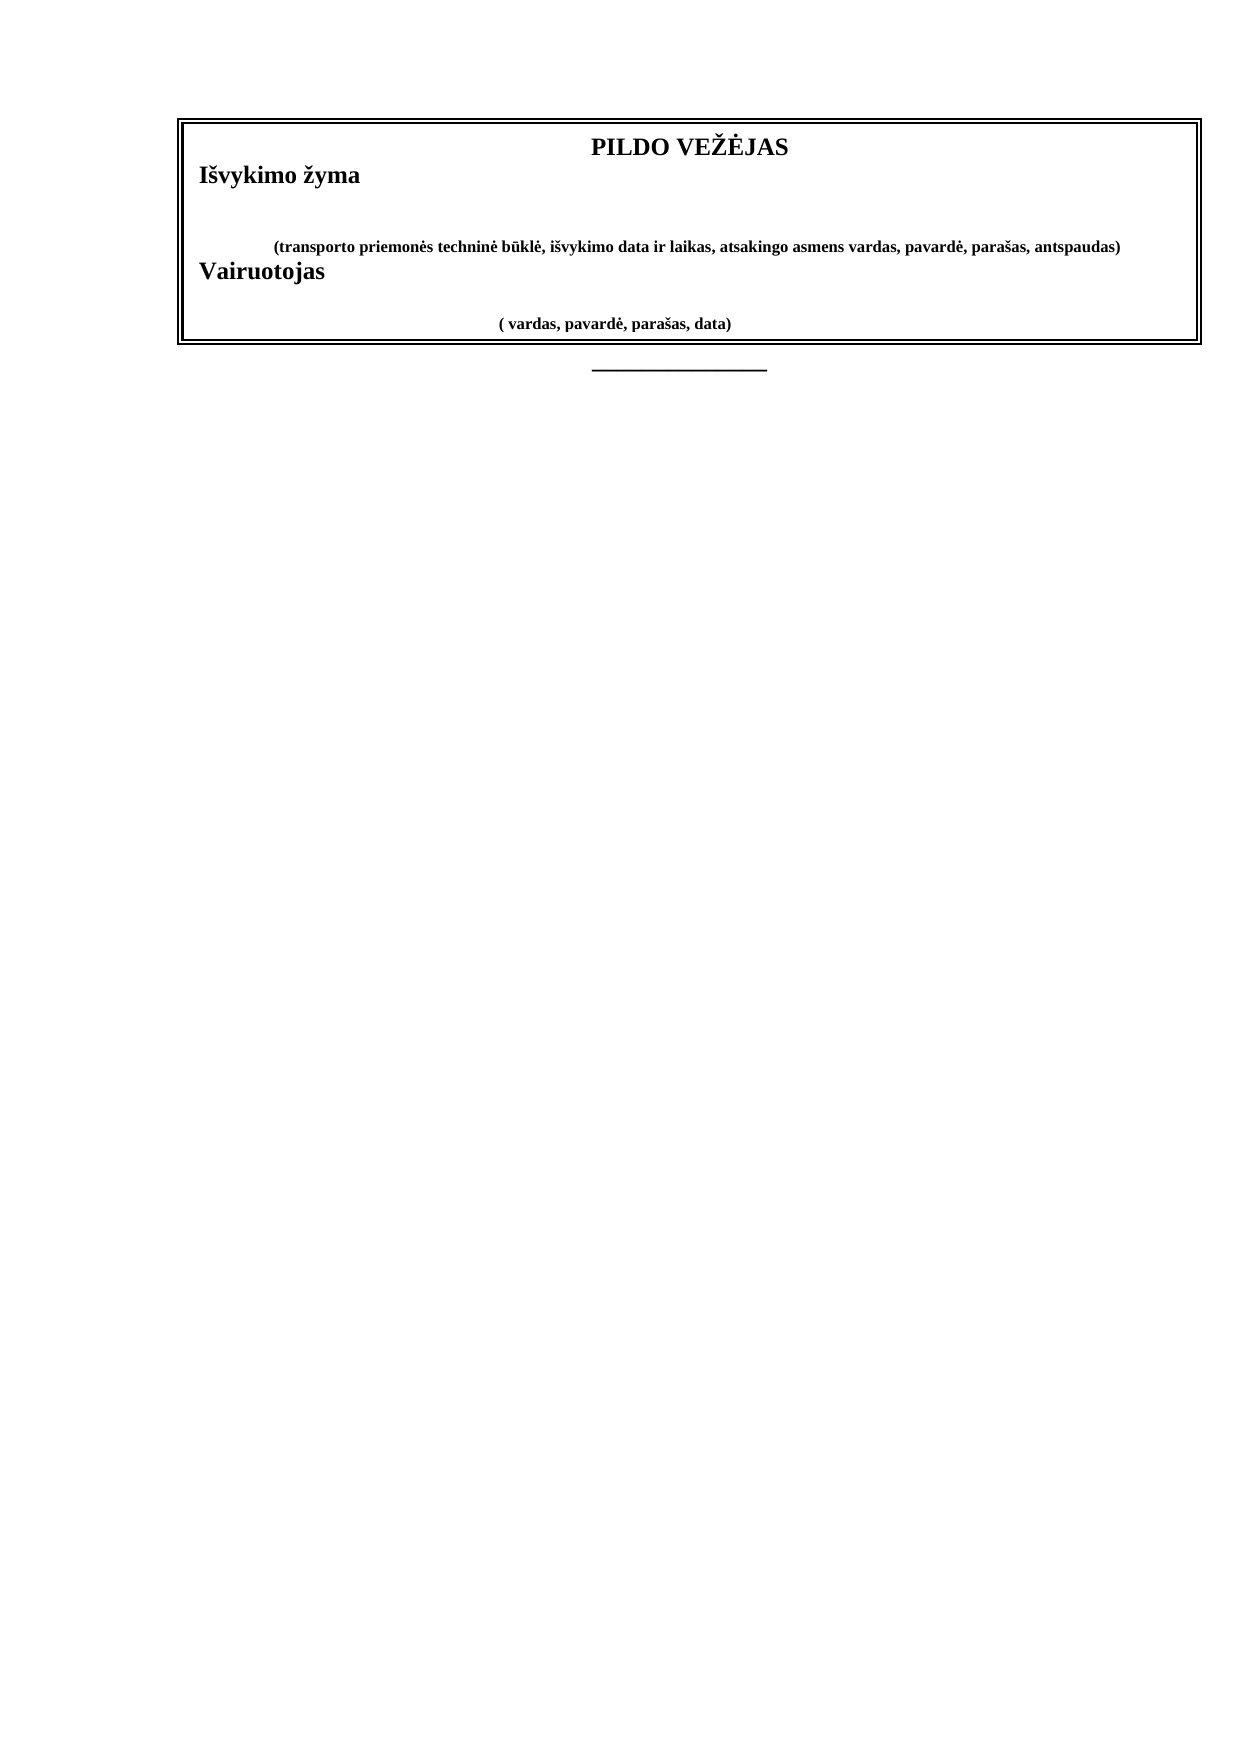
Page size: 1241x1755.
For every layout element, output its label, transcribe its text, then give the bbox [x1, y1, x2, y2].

text Vairuotojas [198, 256, 1181, 285]
text ( vardas, pavardė, parašas, data) [423, 314, 1181, 331]
text PILDO VEŽĖJAS [198, 132, 1181, 161]
text Išvykimo žyma [198, 161, 1181, 189]
text (transporto priemonės techninė būklė, išvykimo data ir laikas, atsakingo asmens vardas, pavardė, parašas, antspaudas) [273, 237, 1181, 256]
text ______________ [177, 345, 1181, 374]
